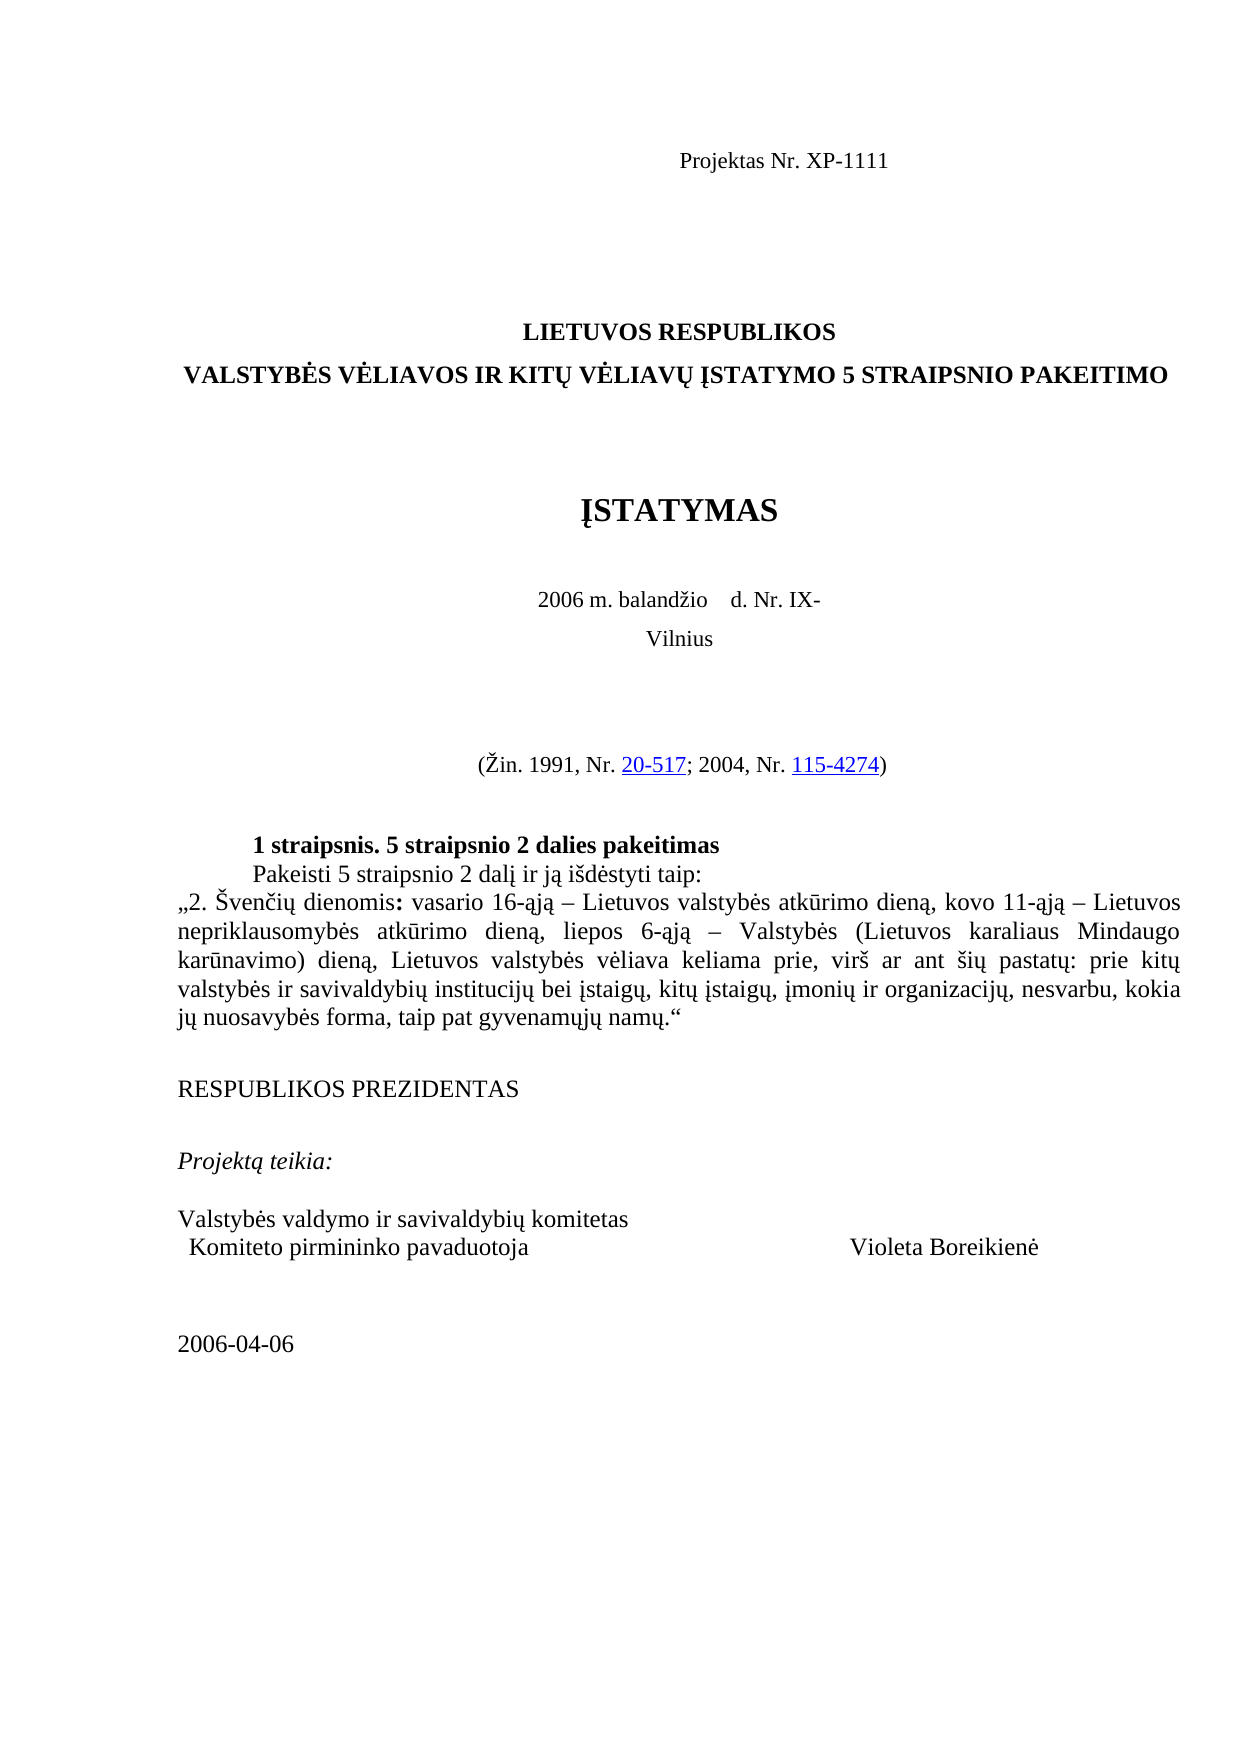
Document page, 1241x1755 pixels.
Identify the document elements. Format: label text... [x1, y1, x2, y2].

text LIETUVOS RESPUBLIKOS [177, 317, 1181, 346]
text Pakeisti 5 straipsnio 2 dalį ir ją išdėstyti taip: [177, 859, 1181, 887]
table_header Violeta Boreikienė [838, 1233, 1204, 1266]
text RESPUBLIKOS PREZIDENTAS [177, 1074, 1181, 1103]
table_header [602, 1233, 838, 1266]
table_cell [177, 1266, 602, 1301]
text 2006-04-06 [177, 1329, 1181, 1358]
text „2. Švenčių dienomis: vasario 16-ąją – Lietuvos valstybės atkūrimo dieną, kovo 11-ąją – Lietuvos nepriklausomybės atkūrimo dieną, liepos 6-ąją – Valstybės (Lietuvos karaliaus Mindaugo karūnavimo) dieną, Lietuvos valstybės vėliava keliama prie, virš ar ant šių pastatų: prie kitų valstybės ir savivaldybių institucijų bei įstaigų, kitų įstaigų, įmonių ir organizacijų, nesvarbu, kokia jų nuosavybės forma, taip pat gyvenamųjų namų.“ [177, 887, 1181, 1031]
text 2006 m. balandžio d. Nr. IX- [177, 586, 1181, 612]
table_cell [602, 1266, 838, 1301]
text Projektą teikia: [177, 1146, 1181, 1175]
text (Žin. 1991, Nr. 20-517; 2004, Nr. 115-4274) [177, 751, 1181, 777]
text VALSTYBĖS VĖLIAVOS IR KITŲ VĖLIAVŲ ĮSTATYMO 5 STRAIPSNIO PAKEITIMO [177, 360, 1181, 389]
text Valstybės valdymo ir savivaldybių komitetas [177, 1204, 1181, 1232]
text Projektas Nr. XP-1111 [679, 147, 1181, 173]
text Vilnius [177, 625, 1181, 651]
table_cell [838, 1266, 1204, 1301]
text ĮSTATYMAS [177, 490, 1181, 528]
text 1 straipsnis. 5 straipsnio 2 dalies pakeitimas [177, 830, 1181, 859]
table_header Komiteto pirmininko pavaduotoja [177, 1233, 602, 1266]
